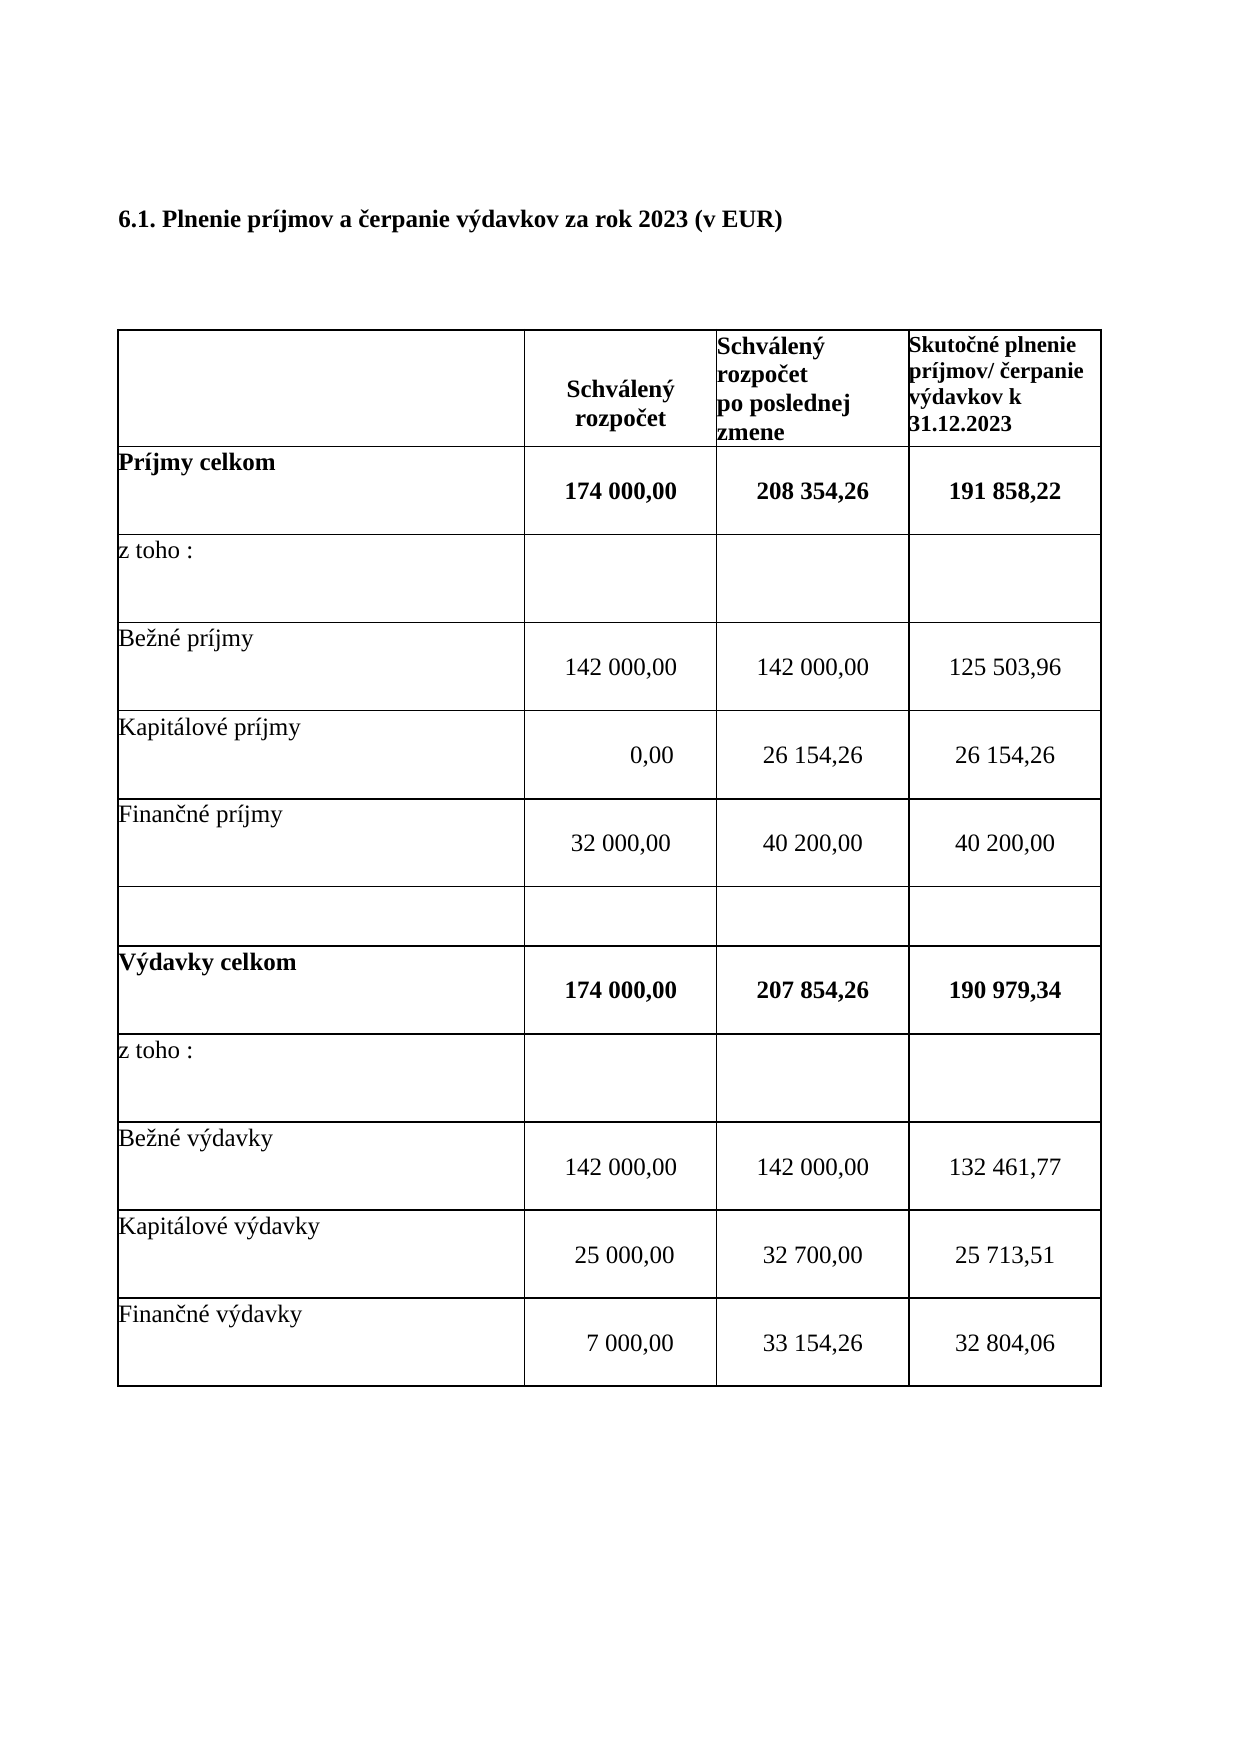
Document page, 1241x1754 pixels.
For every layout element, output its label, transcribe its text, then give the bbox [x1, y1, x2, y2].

table_cell 26 154,26 [910, 711, 1100, 798]
table_cell 40 200,00 [910, 800, 1100, 886]
table_cell 25 713,51 [910, 1211, 1100, 1297]
table_cell 142 000,00 [525, 1123, 716, 1209]
table_header [119, 331, 524, 446]
text 6.1. Plnenie príjmov a čerpanie výdavkov za rok 2023 (v EUR) [118, 204, 1122, 233]
table_cell 191 858,22 [910, 447, 1100, 534]
table_cell 40 200,00 [717, 800, 908, 886]
table_cell 174 000,00 [525, 947, 716, 1033]
table_cell Bežné príjmy [119, 623, 524, 710]
table_cell 0,00 [525, 711, 716, 798]
table_cell 33 154,26 [717, 1299, 908, 1385]
table_cell z toho : [119, 535, 524, 622]
table_cell [525, 1035, 716, 1121]
table_cell Výdavky celkom [119, 947, 524, 1033]
table_cell 125 503,96 [910, 623, 1100, 710]
table_header Schválený rozpočet [525, 331, 716, 446]
table_cell 174 000,00 [525, 447, 716, 534]
table_cell 32 700,00 [717, 1211, 908, 1297]
table_cell 26 154,26 [717, 711, 908, 798]
table_cell 7 000,00 [525, 1299, 716, 1385]
table_cell 32 804,06 [910, 1299, 1100, 1385]
table_cell 207 854,26 [717, 947, 908, 1033]
table_cell [910, 1035, 1100, 1121]
table_cell [717, 1035, 908, 1121]
table_cell [910, 887, 1100, 945]
table_cell [119, 887, 524, 945]
table_cell 142 000,00 [717, 1123, 908, 1209]
table_cell 190 979,34 [910, 947, 1100, 1033]
table_cell Finančné príjmy [119, 800, 524, 886]
table_cell 32 000,00 [525, 800, 716, 886]
table_cell Kapitálové príjmy [119, 711, 524, 798]
table_cell 142 000,00 [717, 623, 908, 710]
table_cell [717, 887, 908, 945]
table_cell [525, 887, 716, 945]
table_cell Príjmy celkom [119, 447, 524, 534]
table_cell 208 354,26 [717, 447, 908, 534]
table_cell 25 000,00 [525, 1211, 716, 1297]
table_cell Bežné výdavky [119, 1123, 524, 1209]
table_header Skutočné plnenie príjmov/ čerpanie výdavkov k 31.12.2023 [910, 331, 1100, 446]
table_cell Kapitálové výdavky [119, 1211, 524, 1297]
table_cell z toho : [119, 1035, 524, 1121]
table_cell [910, 535, 1100, 622]
table_cell Finančné výdavky [119, 1299, 524, 1385]
table_cell [525, 535, 716, 622]
table_cell 142 000,00 [525, 623, 716, 710]
table_header Schválený rozpočet po poslednej zmene [717, 331, 908, 446]
table_cell [717, 535, 908, 622]
table_cell 132 461,77 [910, 1123, 1100, 1209]
